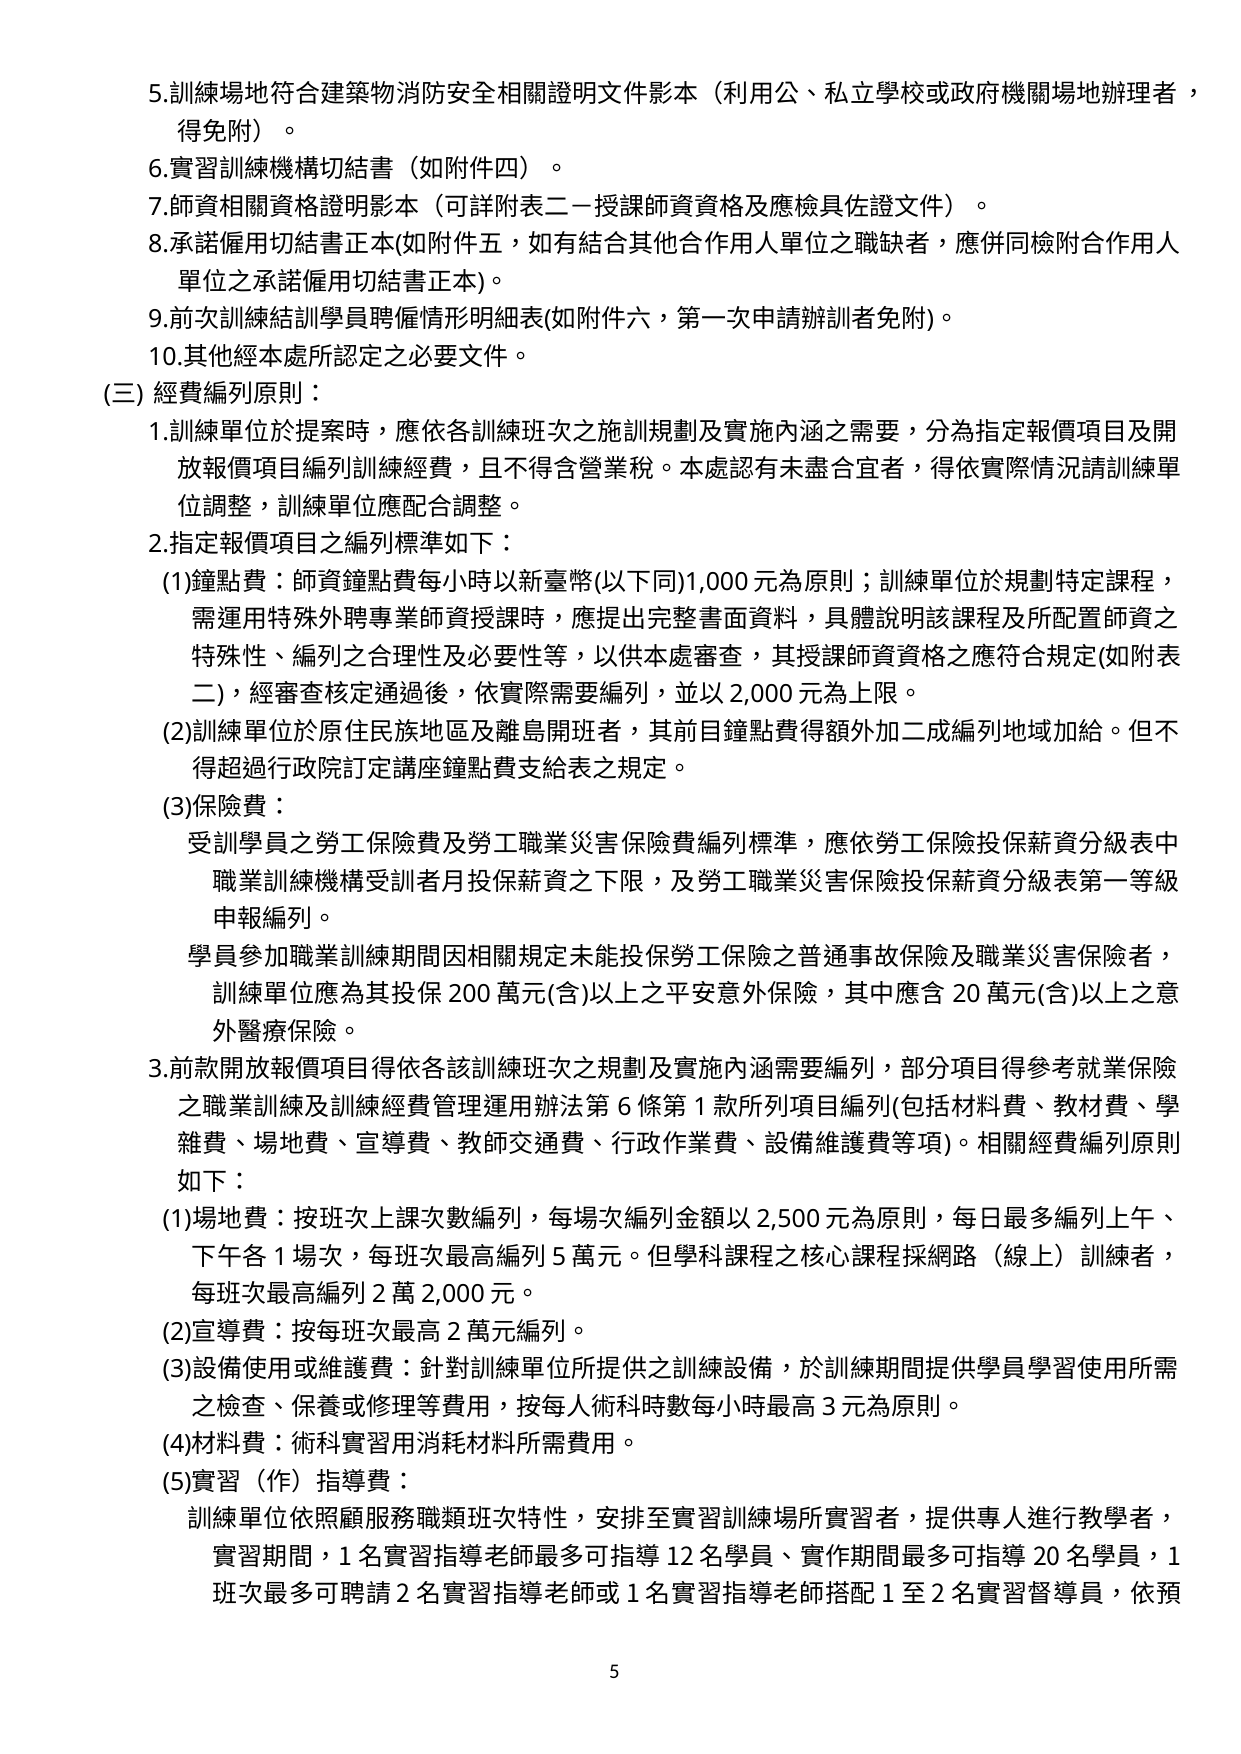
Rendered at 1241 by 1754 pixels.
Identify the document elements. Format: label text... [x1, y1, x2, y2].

text 1.訓練單位於提案時，應依各訓練班次之施訓規劃及實施內涵之需要，分為指定報價項目及開放報價項目編列訓練經費，且不得含營業稅。本處認有未盡合宜者，得依實際情況請訓練單位調整，訓練單位應配合調整。 [148, 411, 1181, 523]
text 受訓學員之勞工保險費及勞工職業災害保險費編列標準，應依勞工保險投保薪資分級表中職業訓練機構受訓者月投保薪資之下限，及勞工職業災害保險投保薪資分級表第一等級申報編列。 [188, 823, 1181, 936]
text (4)材料費：術科實習用消耗材料所需費用。 [162, 1423, 1181, 1461]
text (3)設備使用或維護費：針對訓練單位所提供之訓練設備，於訓練期間提供學員學習使用所需之檢查、保養或修理等費用，按每人術科時數每小時最高3元為原則。 [162, 1348, 1181, 1423]
text 訓練單位依照顧服務職類班次特性，安排至實習訓練場所實習者，提供專人進行教學者， 實習期間，1名實習指導老師最多可指導12名學員、實作期間最多可指導20名學員，1班次最多可聘請2名實習指導老師或1名實習指導老師搭配1至2名實習督導員，依預定招生學員人數計算師資人數；綜合討論與課程評量課程需配置1名實習指導老師進行指導。實習指導老師每位按每小時1,000元編列，實習督導員每位按每小時500元編則，核實支付。 [187, 1498, 1181, 1611]
text 7.師資相關資格證明影本（可詳附表二－授課師資資格及應檢具佐證文件）。 [148, 186, 1181, 223]
text (2)訓練單位於原住民族地區及離島開班者，其前目鐘點費得額外加二成編列地域加給。但不得超過行政院訂定講座鐘點費支給表之規定。 [163, 711, 1181, 786]
text (1)場地費：按班次上課次數編列，每場次編列金額以2,500元為原則，每日最多編列上午、下午各1場次，每班次最高編列5萬元。但學科課程之核心課程採網路（線上）訓練者，每班次最高編列2萬2,000元。 [162, 1198, 1181, 1311]
text 2.指定報價項目之編列標準如下： [148, 523, 1181, 561]
text 5.訓練場地符合建築物消防安全相關證明文件影本（利用公、私立學校或政府機關場地辦理者，得免附）。 [148, 73, 1181, 148]
text 9.前次訓練結訓學員聘僱情形明細表(如附件六，第一次申請辦訓者免附)。 [148, 298, 1181, 336]
text 8.承諾僱用切結書正本(如附件五，如有結合其他合作用人單位之職缺者，應併同檢附合作用人單位之承諾僱用切結書正本)。 [148, 223, 1181, 298]
text (2)宣導費：按每班次最高2萬元編列。 [162, 1311, 1181, 1348]
text (5)實習（作）指導費： [162, 1461, 1181, 1498]
text (1)鐘點費：師資鐘點費每小時以新臺幣(以下同)1,000元為原則；訓練單位於規劃特定課程，需運用特殊外聘專業師資授課時，應提出完整書面資料，具體說明該課程及所配置師資之特殊性、編列之合理性及必要性等，以供本處審查，其授課師資資格之應符合規定(如附表二)，經審查核定通過後，依實際需要編列，並以2,000元為上限。 [162, 561, 1181, 711]
text 3.前款開放報價項目得依各該訓練班次之規劃及實施內涵需要編列，部分項目得參考就業保險之職業訓練及訓練經費管理運用辦法第6條第1款所列項目編列(包括材料費、教材費、學雜費、場地費、宣導費、教師交通費、行政作業費、設備維護費等項)。相關經費編列原則如下： [148, 1048, 1181, 1198]
text 學員參加職業訓練期間因相關規定未能投保勞工保險之普通事故保險及職業災害保險者，訓練單位應為其投保200萬元(含)以上之平安意外保險，其中應含20萬元(含)以上之意外醫療保險。 [188, 936, 1181, 1048]
text 6.實習訓練機構切結書（如附件四）。 [148, 148, 1181, 186]
list 經費編列原則： [103, 373, 1181, 411]
text 10.其他經本處所認定之必要文件。 [148, 336, 1181, 373]
text (3)保險費： [163, 786, 1181, 823]
